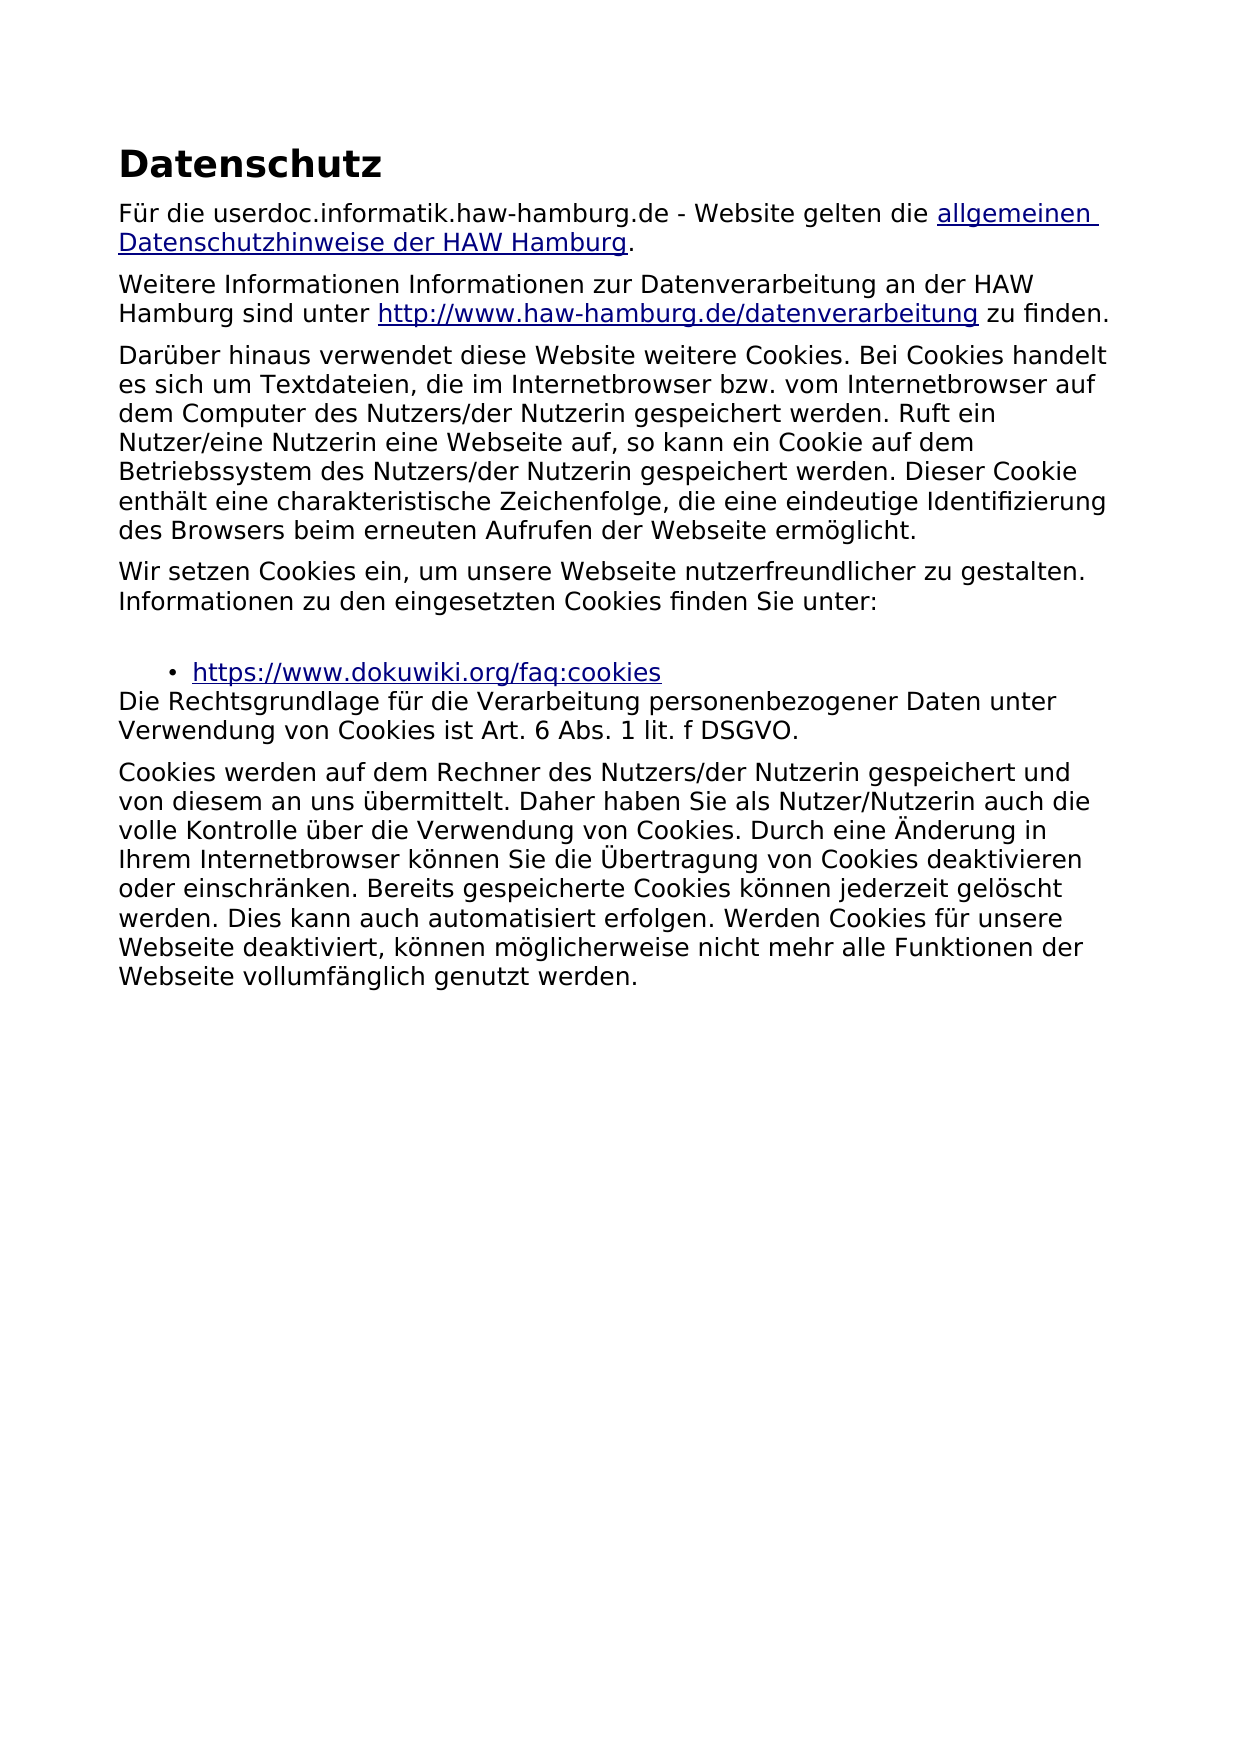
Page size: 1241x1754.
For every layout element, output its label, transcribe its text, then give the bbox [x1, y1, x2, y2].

text Wir setzen Cookies ein, um unsere Webseite nutzerfreundlicher zu gestalten. Informationen zu den eingesetzten Cookies finden Sie unter: [118, 558, 1122, 616]
text Die Rechtsgrundlage für die Verarbeitung personenbezogener Daten unter Verwendung von Cookies ist Art. 6 Abs. 1 lit. f DSGVO. [118, 687, 1122, 745]
text Darüber hinaus verwendet diese Website weitere Cookies. Bei Cookies handelt es sich um Textdateien, die im Internetbrowser bzw. vom Internetbrowser auf dem Computer des Nutzers/der Nutzerin gespeichert werden. Ruft ein Nutzer/eine Nutzerin eine Webseite auf, so kann ein Cookie auf dem Betriebssystem des Nutzers/der Nutzerin gespeichert werden. Dieser Cookie enthält eine charakteristische Zeichenfolge, die eine eindeutige Identifizierung des Browsers beim erneuten Aufrufen der Webseite ermöglicht. [118, 341, 1122, 545]
list https://www.dokuwiki.org/faq:cookies [177, 658, 1122, 687]
text Weitere Informationen Infor­mationen zur Datenverarbeitung an der HAW Hamburg sind unter http://www.haw-hamburg.de/datenverarbeitung zu finden. [118, 270, 1122, 328]
text Cookies werden auf dem Rechner des Nutzers/der Nutzerin gespeichert und von diesem an uns übermittelt. Daher haben Sie als Nutzer/Nutzerin auch die volle Kontrolle über die Verwendung von Cookies. Durch eine Änderung in Ihrem Internetbrowser können Sie die Übertragung von Cookies deaktivieren oder einschränken. Bereits gespeicherte Cookies können jederzeit gelöscht werden. Dies kann auch automatisiert erfolgen. Werden Cookies für unsere Webseite deaktiviert, können möglicherweise nicht mehr alle Funktionen der Webseite vollumfänglich genutzt werden. [118, 758, 1122, 991]
subtitle Datenschutz [118, 143, 1122, 187]
text Für die userdoc.informatik.haw-hamburg.de - Website gelten die allgemeinen Datenschutzhinweise der HAW Hamburg. [118, 199, 1122, 258]
